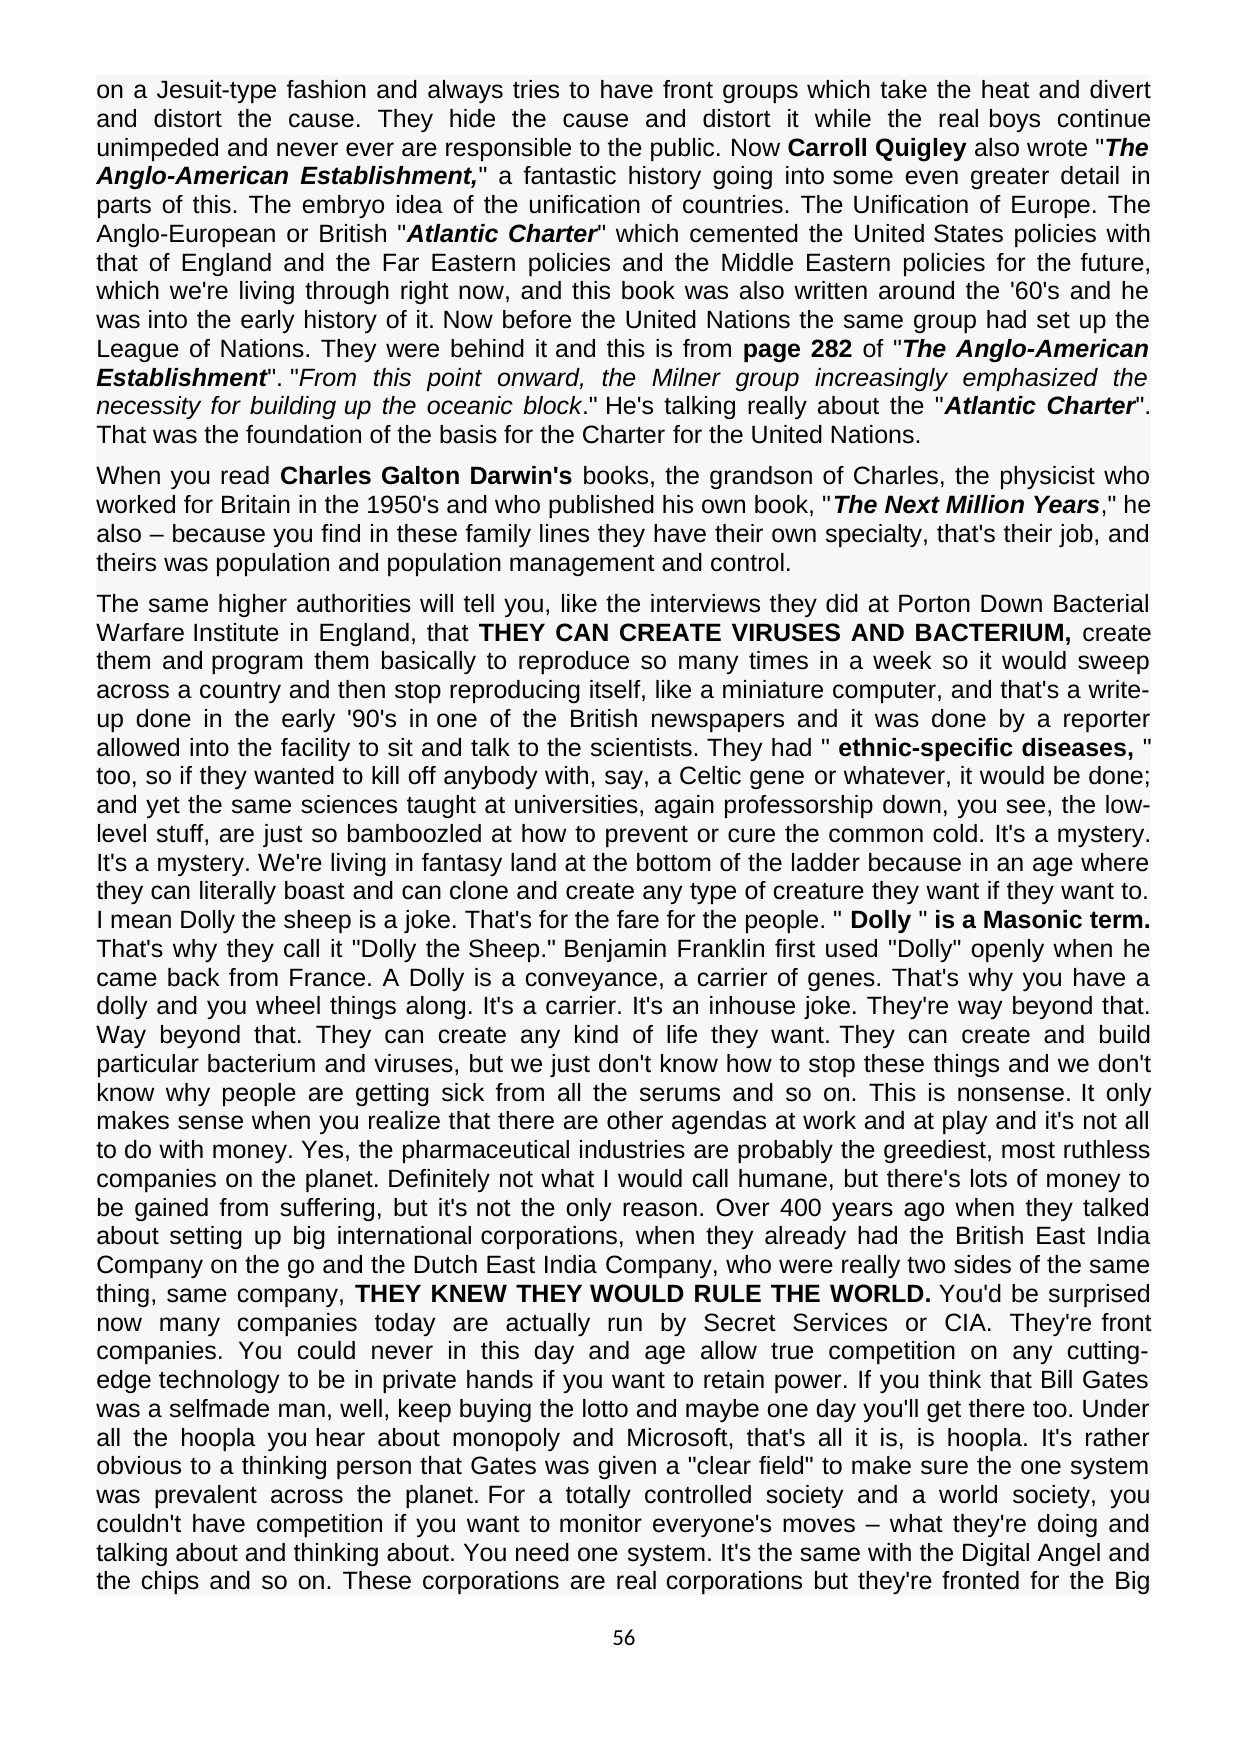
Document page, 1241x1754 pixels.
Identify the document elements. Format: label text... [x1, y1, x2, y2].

text The same higher authorities will tell you, like the interviews they did at Porton Down Bacterial Warfare Institute in England, that THEY CAN CREATE VIRUSES AND BACTERIUM, create them and program them basically to reproduce so many times in a week so it would sweep across a country and then stop reproducing itself, like a miniature computer, and that's a write-up done in the early '90's in one of the British newspapers and it was done by a reporter allowed into the facility to sit and talk to the scientists. They had " ethnic-specific diseases, " too, so if they wanted to kill off anybody with, say, a Celtic gene or whatever, it would be done; and yet the same sciences taught at universities, again professorship down, you see, the low-level stuff, are just so bamboozled at how to prevent or cure the common cold. It's a mystery. It's a mystery. We're living in fantasy land at the bottom of the ladder because in an age where they can literally boast and can clone and create any type of creature they want if they want to. I mean Dolly the sheep is a joke. That's for the fare for the people. " Dolly " is a Masonic term. That's why they call it "Dolly the Sheep." Benjamin Franklin first used "Dolly" openly when he came back from France. A Dolly is a conveyance, a carrier of genes. That's why you have a dolly and you wheel things along. It's a carrier. It's an inhouse joke. They're way beyond that. Way beyond that. They can create any kind of life they want. They can create and build particular bacterium and viruses, but we just don't know how to stop these things and we don't know why people are getting sick from all the serums and so on. This is nonsense. It only makes sense when you realize that there are other agendas at work and at play and it's not all to do with money. Yes, the pharmaceutical industries are probably the greediest, most ruthless companies on the planet. Definitely not what I would call humane, but there's lots of money to be gained from suffering, but it's not the only reason. Over 400 years ago when they talked about setting up big international corporations, when they already had the British East India Company on the go and the Dutch East India Company, who were really two sides of the same thing, same company, THEY KNEW THEY WOULD RULE THE WORLD. You'd be surprised now many companies today are actually run by Secret Services or CIA. They're front companies. You could never in this day and age allow true competition on any cutting-edge technology to be in private hands if you want to retain power. If you think that Bill Gates was a selfmade man, well, keep buying the lotto and maybe one day you'll get there too. Under all the hoopla you hear about monopoly and Microsoft, that's all it is, is hoopla. It's rather obvious to a thinking person that Gates was given a "clear field" to make sure the one system was prevalent across the planet. For a totally controlled society and a world society, you couldn't have competition if you want to monitor everyone's moves – what they're doing and talking about and thinking about. You need one system. It's the same with the Digital Angel and the chips and so on. These corporations are real corporations but they're fronted for the Big [96, 589, 1151, 1595]
text on a Jesuit-type fashion and always tries to have front groups which take the heat and divert and distort the cause. They hide the cause and distort it while the real boys continue unimpeded and never ever are responsible to the public. Now Carroll Quigley also wrote "The Anglo-American Establishment," a fantastic history going into some even greater detail in parts of this. The embryo idea of the unification of countries. The Unification of Europe. The Anglo-European or British "Atlantic Charter" which cemented the United States policies with that of England and the Far Eastern policies and the Middle Eastern policies for the future, which we're living through right now, and this book was also written around the '60's and he was into the early history of it. Now before the United Nations the same group had set up the League of Nations. They were behind it and this is from page 282 of "The Anglo-American Establishment". "From this point onward, the Milner group increasingly emphasized the necessity for building up the oceanic block." He's talking really about the "Atlantic Charter". That was the foundation of the basis for the Charter for the United Nations. [96, 75, 1151, 449]
text When you read Charles Galton Darwin's books, the grandson of Charles, the physicist who worked for Britain in the 1950's and who published his own book, "The Next Million Years," he also – because you find in these family lines they have their own specialty, that's their job, and theirs was population and population management and control. [96, 461, 1151, 576]
